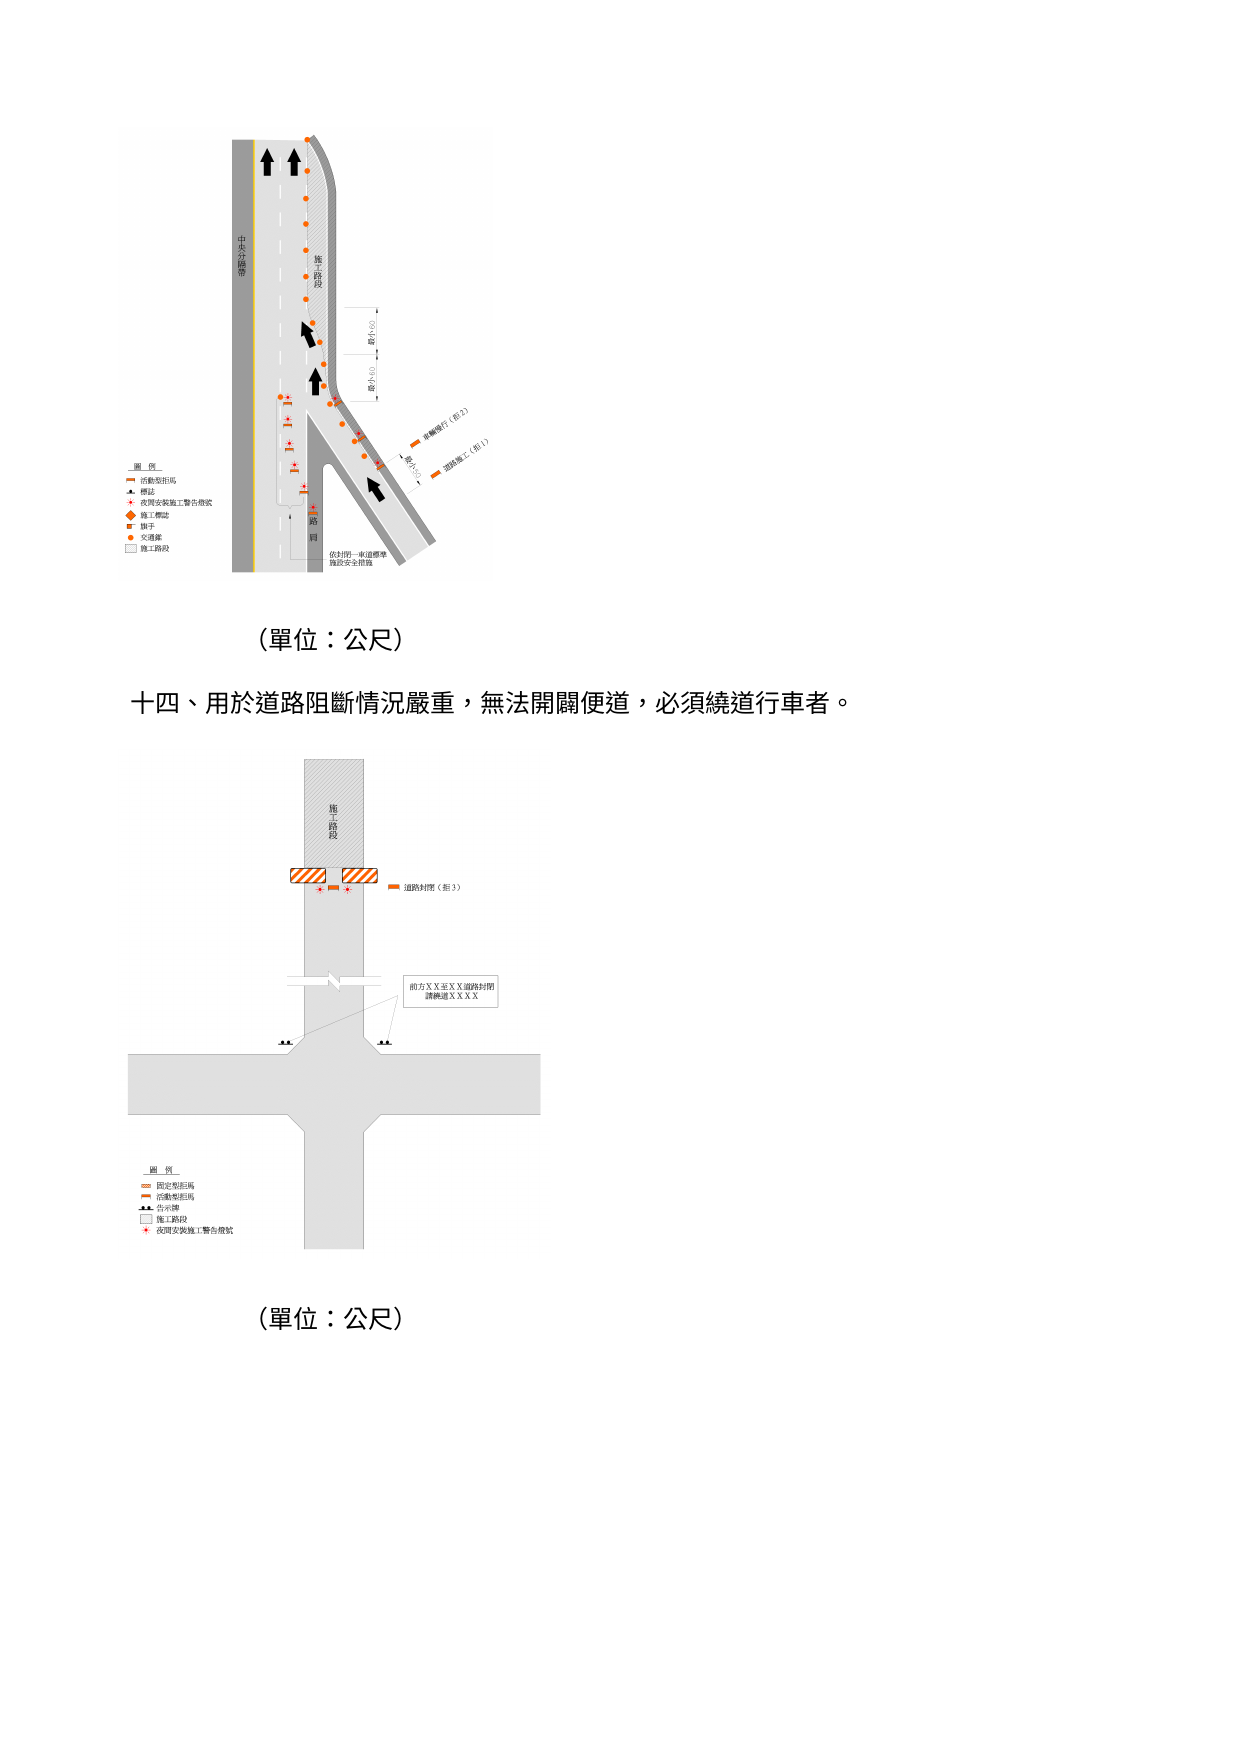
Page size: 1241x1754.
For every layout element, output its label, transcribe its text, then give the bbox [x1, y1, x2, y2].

text 十四、用於道路阻斷情況嚴重，無法開闢便道，必須繞道行車者。 [118, 659, 1122, 722]
text （單位：公尺） [118, 597, 1122, 659]
text （單位：公尺） [118, 1276, 1122, 1338]
